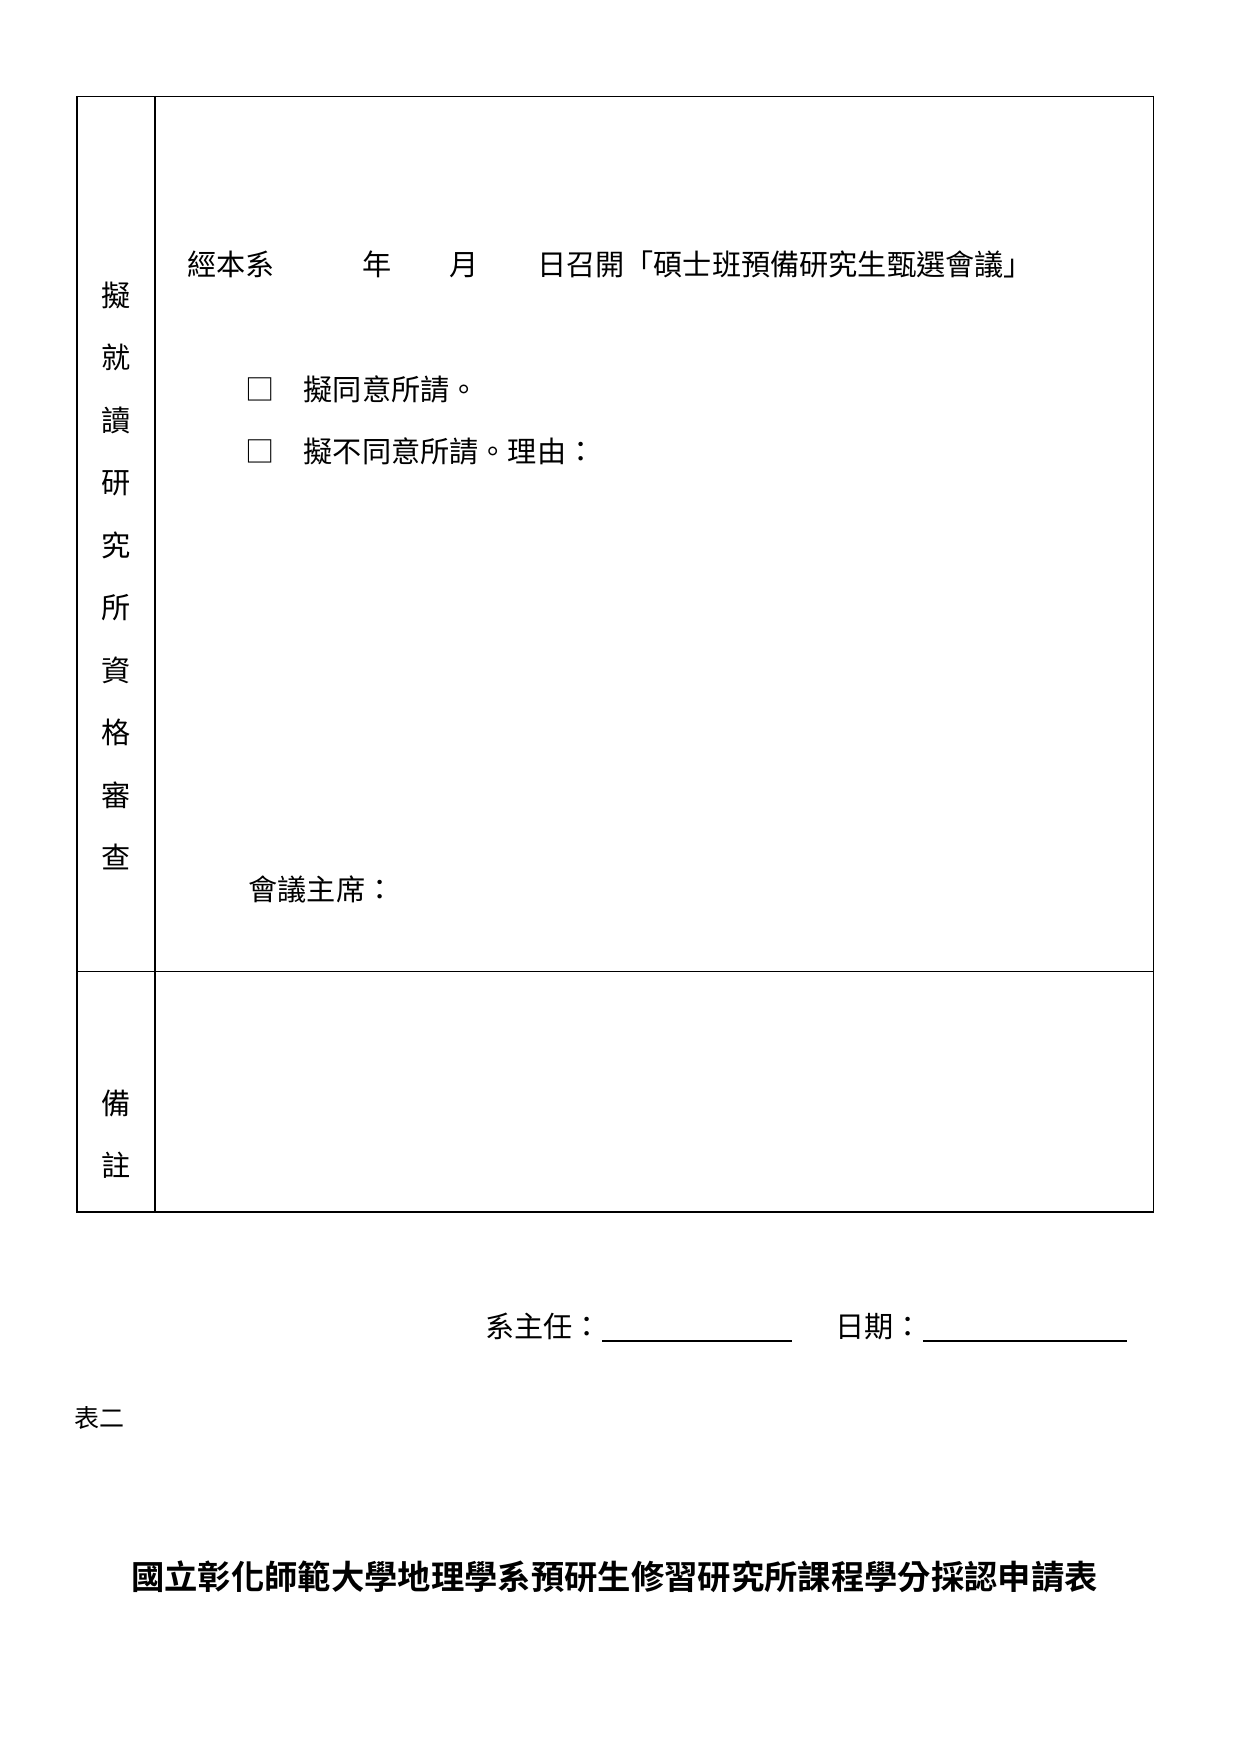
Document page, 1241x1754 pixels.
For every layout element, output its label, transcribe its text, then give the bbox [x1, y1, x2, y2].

table_cell 經本系 年 月 日召開「碩士班預備研究生甄選會議」 □ 擬同意所請。 □ 擬不同意所請。理由： 會議主席： [156, 97, 1153, 971]
table_cell 備 註 [78, 972, 154, 1211]
text ※ [0, 1408, 1240, 1471]
text ※ [60, 1391, 186, 1444]
text 系主任： 日期： [77, 1283, 1152, 1346]
table_cell [156, 972, 1153, 1211]
text 表二 [74, 1398, 171, 1435]
table_cell 擬 就 讀 研 究 所 資 格 審 查 [78, 97, 154, 971]
text 國立彰化師範大學地理學系預研生修習研究所課程學分採認申請表 [77, 1533, 1152, 1596]
